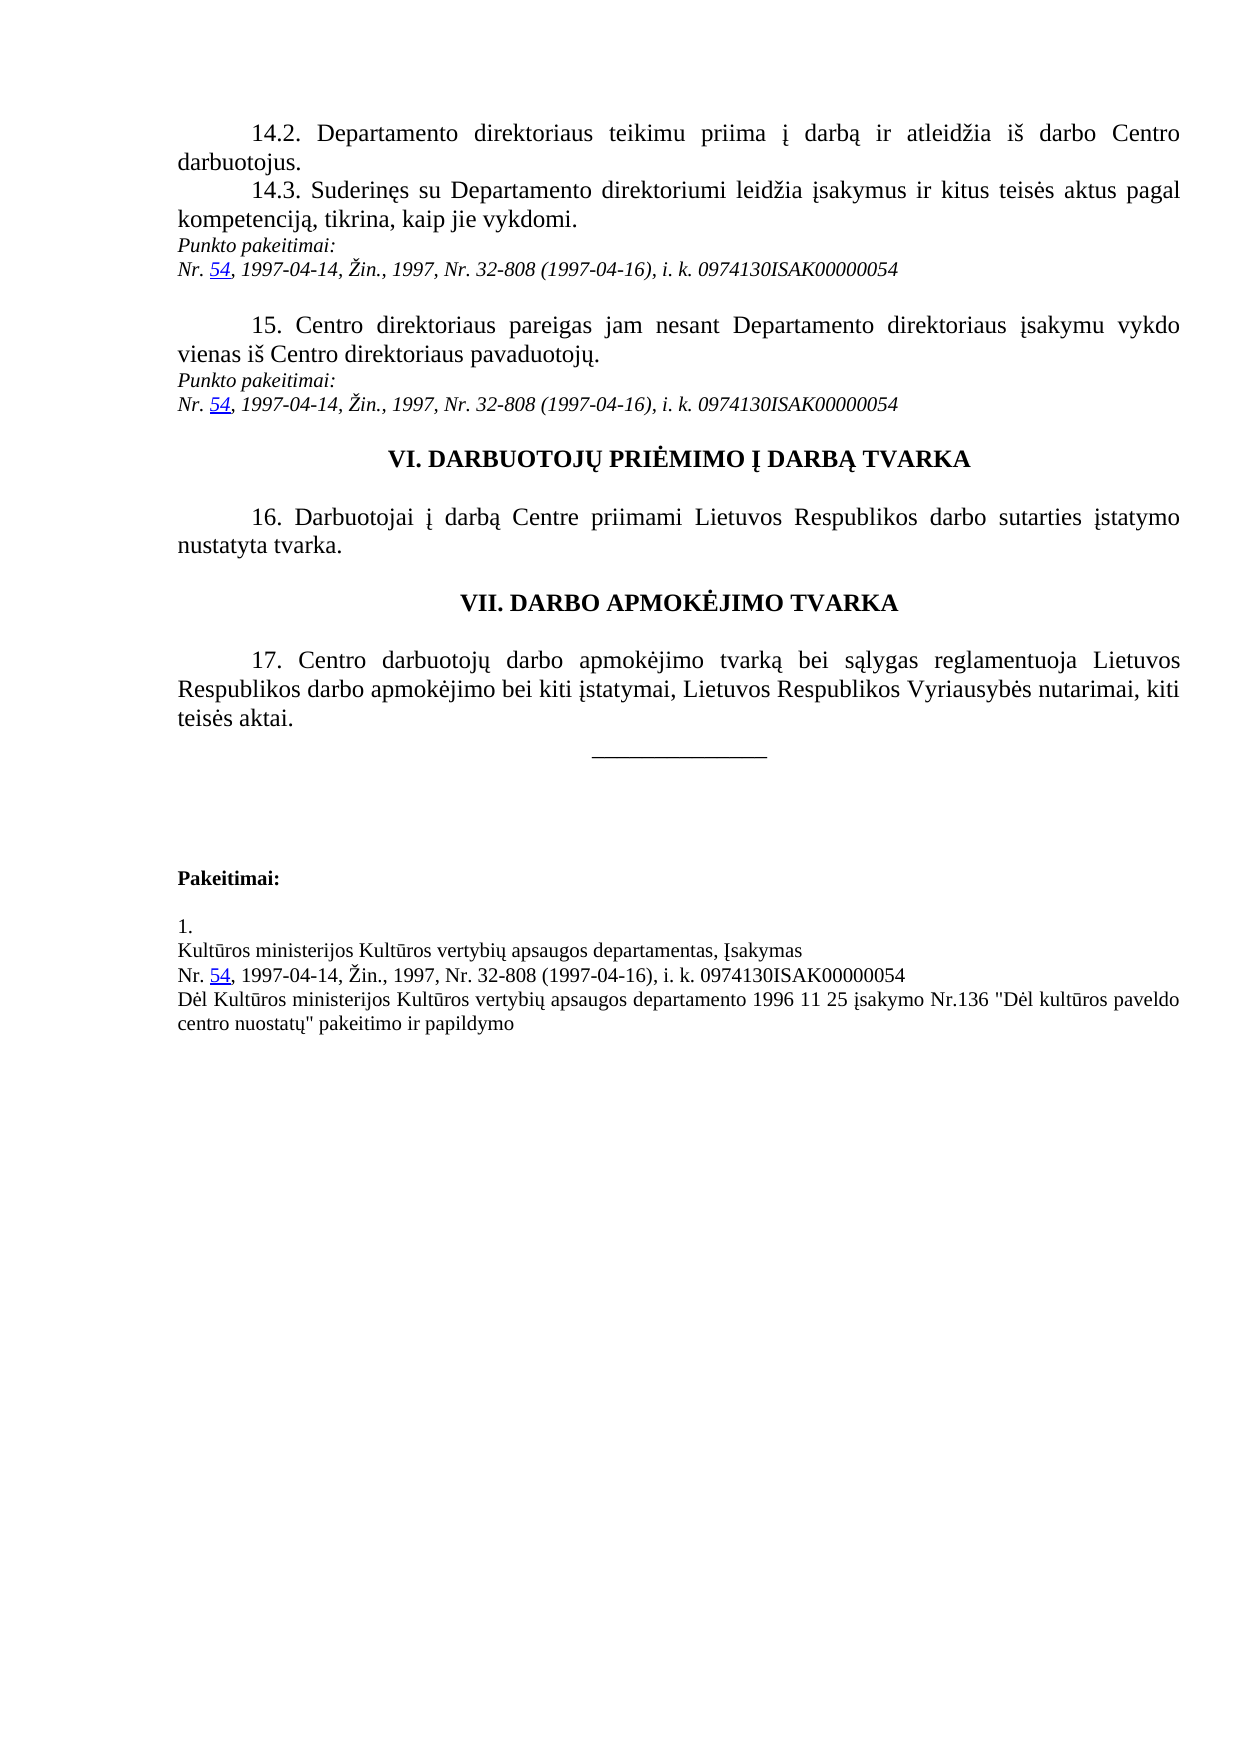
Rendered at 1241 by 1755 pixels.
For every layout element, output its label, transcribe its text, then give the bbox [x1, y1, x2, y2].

text 14.2. Departamento direktoriaus teikimu priima į darbą ir atleidžia iš darbo Centro darbuotojus. [177, 118, 1181, 176]
text VI. DARBUOTOJŲ PRIĖMIMO Į DARBĄ TVARKA [177, 444, 1181, 473]
text Nr. 54, 1997-04-14, Žin., 1997, Nr. 32-808 (1997-04-16), i. k. 0974130ISAK00000054 [177, 962, 1181, 987]
text 15. Centro direktoriaus pareigas jam nesant Departamento direktoriaus įsakymu vykdo vienas iš Centro direktoriaus pavaduotojų. [177, 310, 1181, 367]
text Nr. 54, 1997-04-14, Žin., 1997, Nr. 32-808 (1997-04-16), i. k. 0974130ISAK00000054 [177, 257, 1181, 281]
text Nr. 54, 1997-04-14, Žin., 1997, Nr. 32-808 (1997-04-16), i. k. 0974130ISAK00000054 [177, 392, 1181, 416]
text Punkto pakeitimai: [177, 233, 1181, 257]
text ______________ [177, 732, 1181, 761]
text Punkto pakeitimai: [177, 367, 1181, 392]
text 1. [177, 914, 1181, 938]
text Dėl Kultūros ministerijos Kultūros vertybių apsaugos departamento 1996 11 25 įsakymo Nr.136 "Dėl kultūros paveldo centro nuostatų" pakeitimo ir papildymo [177, 987, 1181, 1035]
text VII. DARBO APMOKĖJIMO TVARKA [177, 588, 1181, 617]
text 16. Darbuotojai į darbą Centre priimami Lietuvos Respublikos darbo sutarties įstatymo nustatyta tvarka. [177, 502, 1181, 559]
text Pakeitimai: [177, 866, 1181, 890]
text Kultūros ministerijos Kultūros vertybių apsaugos departamentas, Įsakymas [177, 938, 1181, 962]
text 17. Centro darbuotojų darbo apmokėjimo tvarką bei sąlygas reglamentuoja Lietuvos Respublikos darbo apmokėjimo bei kiti įstatymai, Lietuvos Respublikos Vyriausybės nutarimai, kiti teisės aktai. [177, 646, 1181, 732]
text 14.3. Suderinęs su Departamento direktoriumi leidžia įsakymus ir kitus teisės aktus pagal kompetenciją, tikrina, kaip jie vykdomi. [177, 176, 1181, 233]
